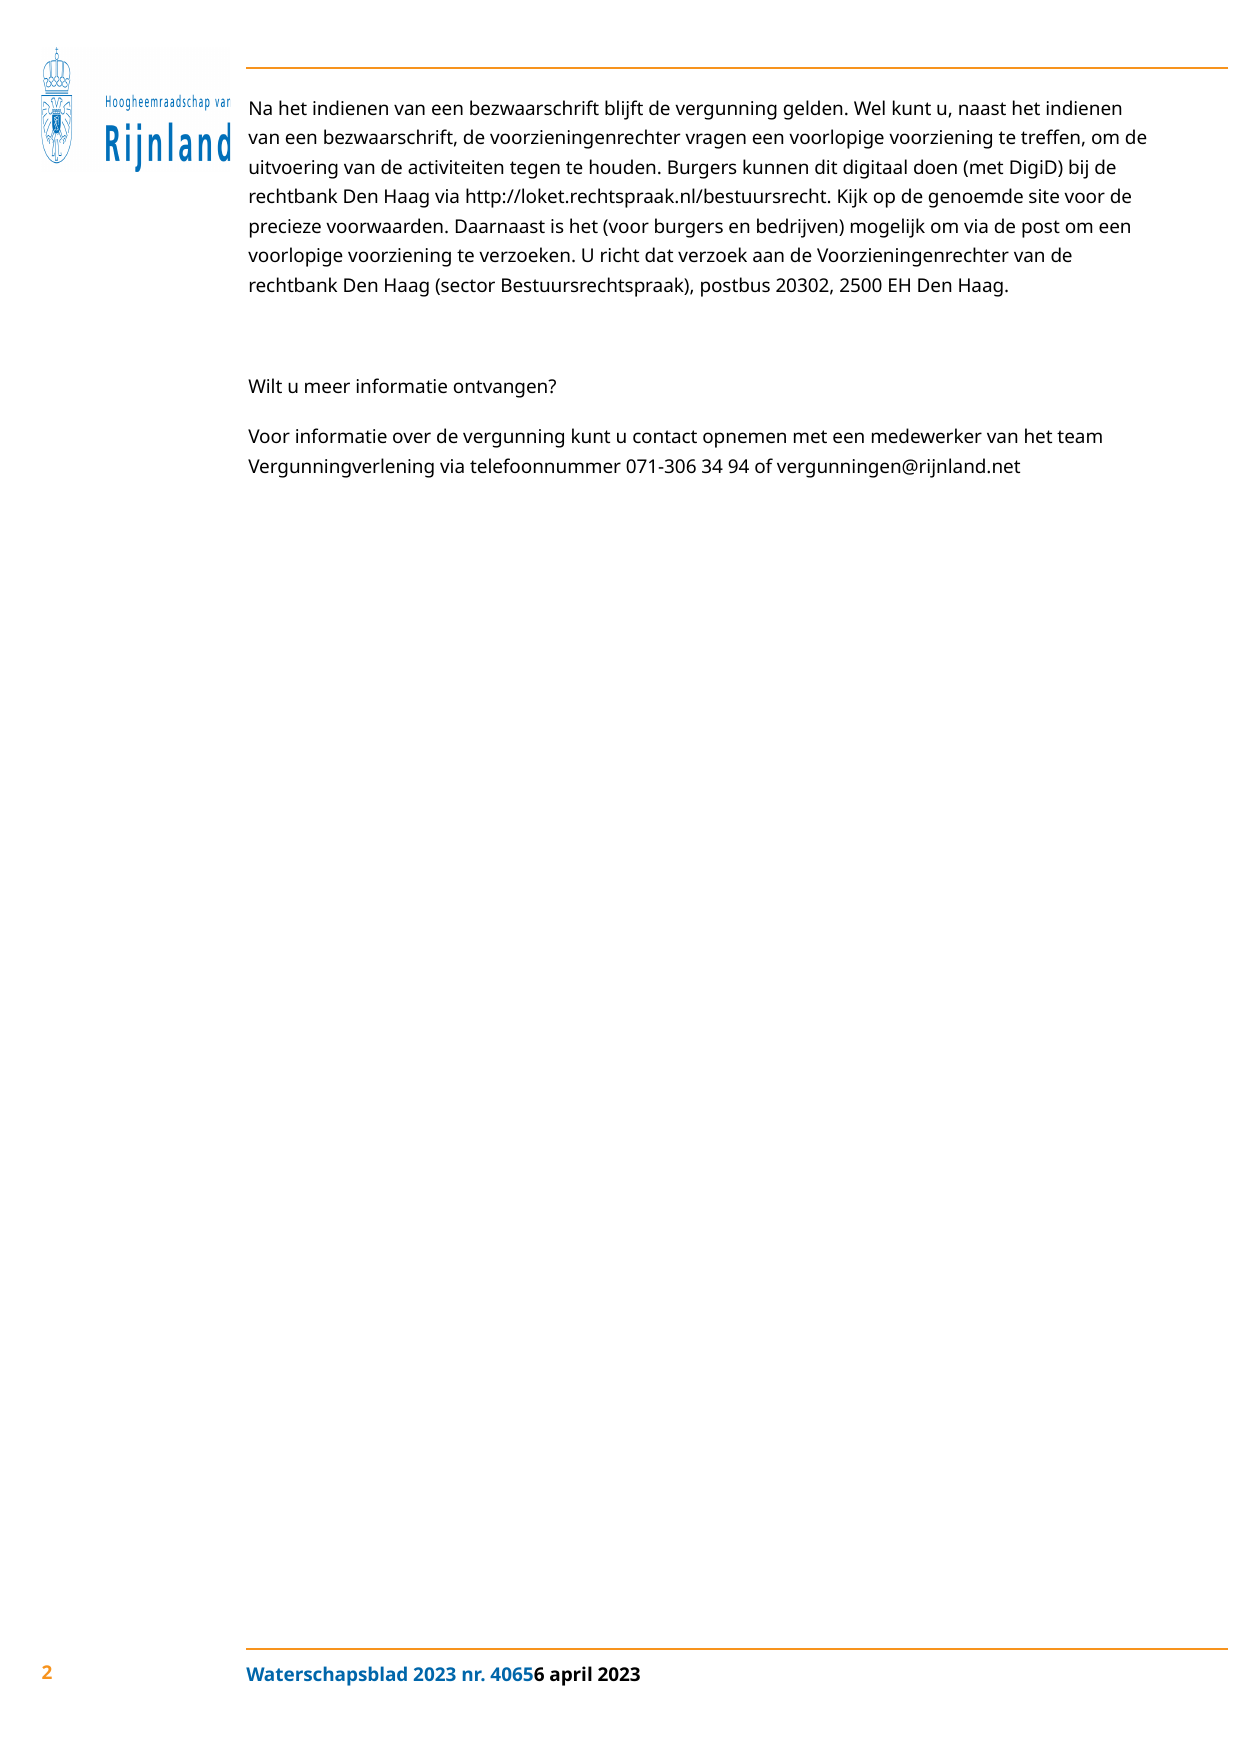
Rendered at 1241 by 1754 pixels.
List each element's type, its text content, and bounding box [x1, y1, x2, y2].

text Na het indienen van een bezwaarschrift blijft de vergunning gelden. Wel kunt u, naast het indienen van een bezwaarschrift, de voorzieningenrechter vragen een voorlopige voorziening te treffen, om de uitvoering van de activiteiten tegen te houden. Burgers kunnen dit digitaal doen (met DigiD) bij de rechtbank Den Haag via http://loket.rechtspraak.nl/bestuursrecht. Kijk op de genoemde site voor de precieze voorwaarden. Daarnaast is het (voor burgers en bedrijven) mogelijk om via de post om een voorlopige voorziening te verzoeken. U richt dat verzoek aan de Voorzieningenrechter van de rechtbank Den Haag (sector Bestuursrechtspraak), postbus 20302, 2500 EH Den Haag. [248, 95, 1152, 298]
text Voor informatie over de vergunning kunt u contact opnemen met een medewerker van het team Vergunningverlening via telefoonnummer 071-306 34 94 of vergunningen@rijnland.net [248, 423, 1152, 479]
picture [41, 47, 231, 172]
text Wilt u meer informatie ontvangen? [248, 373, 1152, 399]
